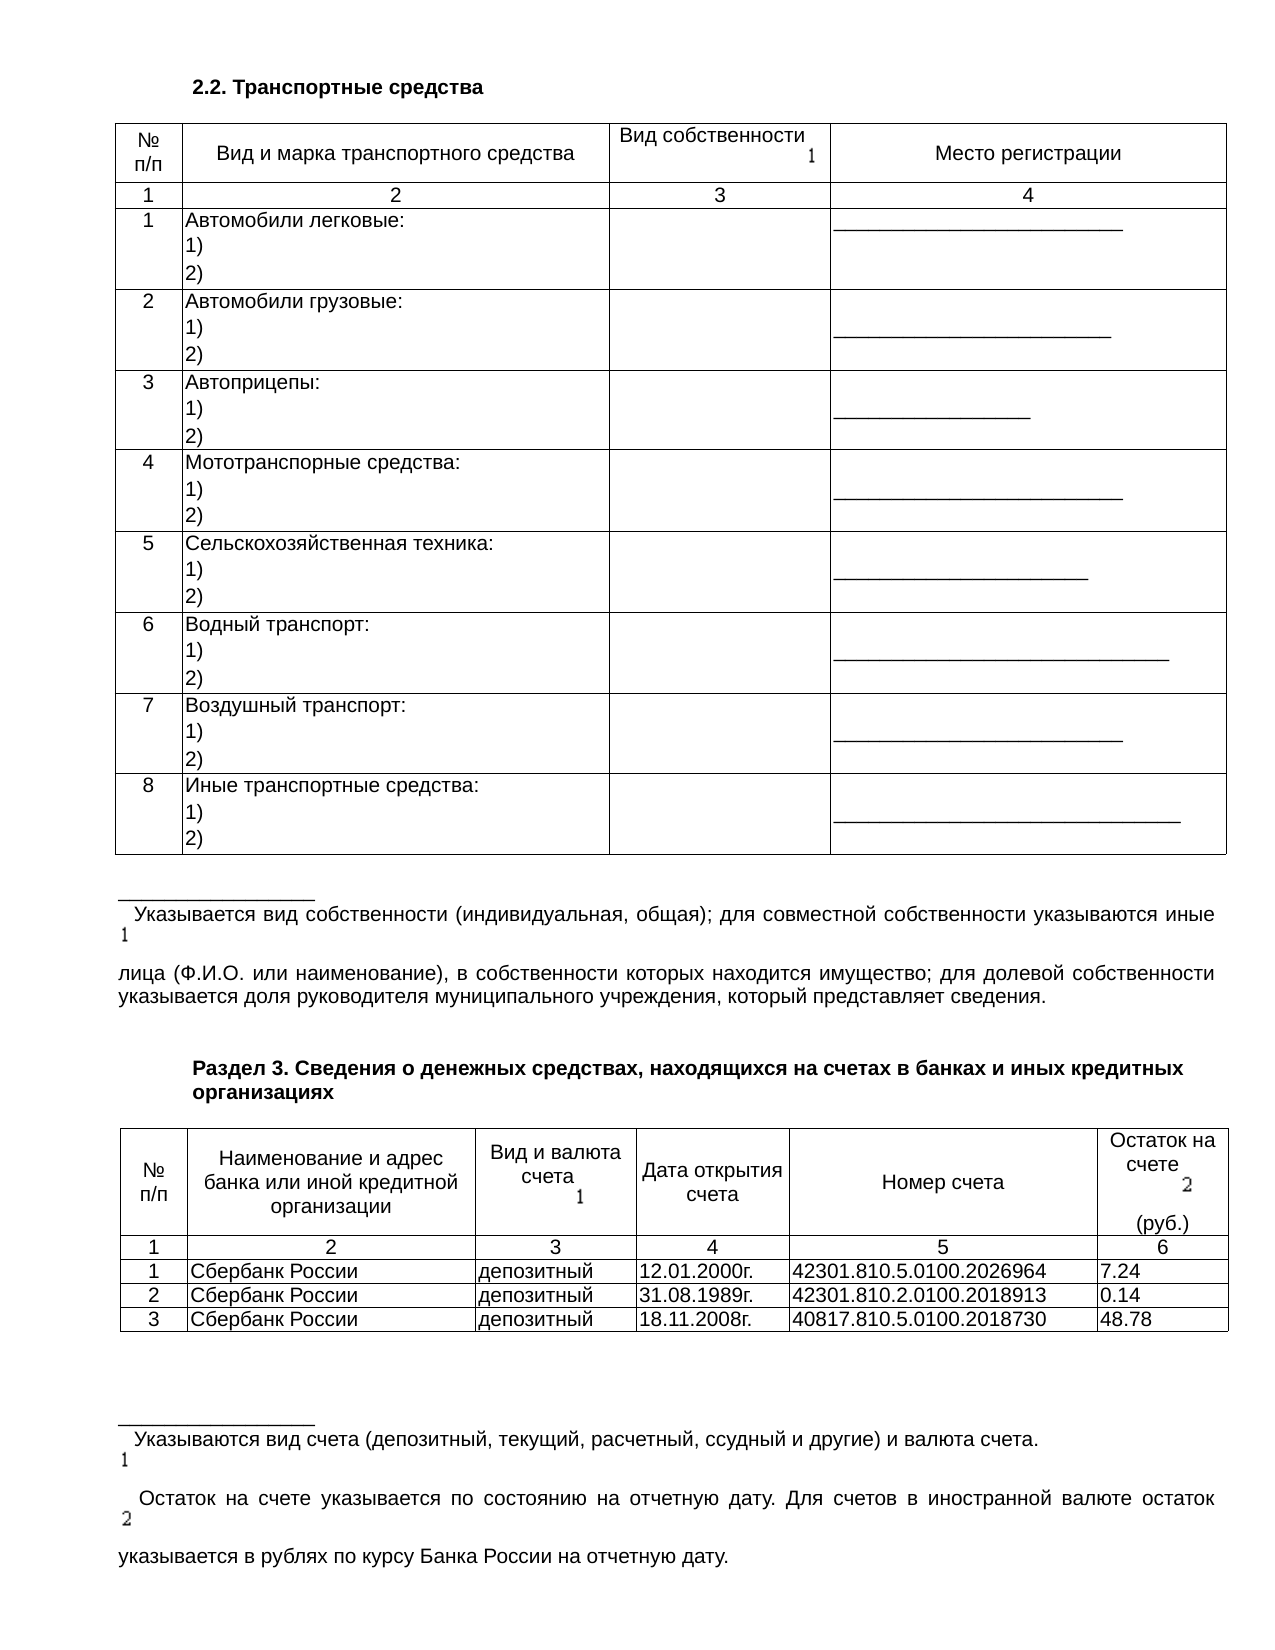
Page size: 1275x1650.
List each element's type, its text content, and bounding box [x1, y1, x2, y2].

table_cell 2) [183, 424, 609, 449]
table_cell 2 [188, 1236, 475, 1259]
table_cell [610, 826, 830, 854]
table_cell [831, 584, 1226, 612]
table_cell [116, 800, 182, 826]
table_cell 1 [116, 209, 182, 233]
table_cell [116, 503, 182, 531]
table_cell 2 [121, 1284, 187, 1307]
table_cell [116, 315, 182, 342]
table_cell [610, 556, 830, 584]
table_cell 1 [121, 1260, 187, 1283]
table_cell 6 [116, 613, 182, 638]
table_cell 1) [183, 396, 609, 423]
table_cell 3 [610, 183, 830, 207]
picture [573, 1183, 590, 1223]
table_cell 18.11.2008г. [637, 1308, 789, 1331]
table_cell 7 [116, 694, 182, 719]
table_cell Сбербанк России [188, 1260, 475, 1283]
table_cell Сбербанк России [188, 1308, 475, 1331]
table_cell Автоприцепы: [183, 371, 609, 396]
table_cell [610, 371, 830, 396]
table_cell 2 [116, 290, 182, 314]
table_cell Сбербанк России [188, 1284, 475, 1307]
table_cell [831, 342, 1226, 370]
table_cell [116, 396, 182, 423]
picture [118, 1446, 134, 1486]
table_cell 7,24 [1098, 1260, 1228, 1283]
table_cell [831, 371, 1226, 396]
table_cell 3 [116, 371, 182, 396]
table_cell Мототранспорные средства: [183, 450, 609, 477]
table_header Остаток на счете (руб.) [1098, 1129, 1228, 1235]
table_cell 2) [183, 665, 609, 693]
table_cell [610, 774, 830, 800]
table_cell [116, 261, 182, 289]
table_cell Воздушный транспорт: [183, 694, 609, 719]
table_cell депозитный [476, 1260, 636, 1283]
table_header № п/п [116, 124, 182, 182]
table_cell 40817.810.5.0100.2018730 [790, 1308, 1097, 1331]
table_cell [610, 424, 830, 449]
table_cell 1) [183, 477, 609, 503]
picture [1178, 1171, 1199, 1211]
table_cell 5 [790, 1236, 1097, 1259]
table_cell 1 [121, 1236, 187, 1259]
table_cell 2) [183, 503, 609, 531]
table_cell [116, 556, 182, 584]
table_cell [610, 342, 830, 370]
table_cell 6 [1098, 1236, 1228, 1259]
table_cell [610, 477, 830, 503]
table_cell [116, 584, 182, 612]
table_cell [610, 638, 830, 665]
table_cell 42301.810.2.0100.2018913 [790, 1284, 1097, 1307]
table_cell [610, 800, 830, 826]
table_cell [116, 424, 182, 449]
table_cell [831, 450, 1226, 477]
table_cell [831, 290, 1226, 314]
table_cell [610, 613, 830, 638]
table_cell [610, 290, 830, 314]
table_cell [831, 826, 1226, 854]
table_cell [610, 396, 830, 423]
table_cell _____________________________ [831, 638, 1226, 665]
table_cell 2) [183, 342, 609, 370]
table_cell 42301.810.5.0100.2026964 [790, 1260, 1097, 1283]
table_cell [610, 694, 830, 719]
table_cell [116, 342, 182, 370]
table_cell 31.08.1989г. [637, 1284, 789, 1307]
table_cell ______________________ [831, 556, 1226, 584]
table_header Дата открытия счета [637, 1129, 789, 1235]
table_cell 1) [183, 315, 609, 342]
table_cell 5 [116, 532, 182, 556]
table_cell 4 [637, 1236, 789, 1259]
table_cell ________________________ [831, 315, 1226, 342]
table_cell 3 [476, 1236, 636, 1259]
text Указывается вид собственности (индивидуальная, общая); для совместной собственности указываются иные лица (Ф.И.О. или наименование), в собственности которых находится имущество; для долевой собственности указывается доля руководителя муниципального учреждения, который представляет сведения. [118, 902, 1216, 1008]
table_cell [610, 315, 830, 342]
table_cell [831, 233, 1226, 261]
table_cell [610, 747, 830, 772]
table_cell [610, 503, 830, 531]
table_cell 2) [183, 261, 609, 289]
table_cell [831, 694, 1226, 719]
table_cell [831, 424, 1226, 449]
table_header Вид и марка транспортного средства [183, 124, 609, 182]
table_header Номер счета [790, 1129, 1097, 1235]
table_cell 3 [121, 1308, 187, 1331]
text _________________ [118, 1403, 1216, 1427]
table_cell Сельскохозяйственная техника: [183, 532, 609, 556]
text _________________ [118, 878, 1216, 902]
table_cell ______________________________ [831, 800, 1226, 826]
table_cell [831, 532, 1226, 556]
table_cell 2) [183, 826, 609, 854]
table_cell 2) [183, 584, 609, 612]
table_cell [116, 638, 182, 665]
table_cell 2) [183, 747, 609, 772]
table_cell [116, 477, 182, 503]
table_cell Автомобили грузовые: [183, 290, 609, 314]
table_cell [610, 584, 830, 612]
table_cell _________________________ [831, 719, 1226, 747]
picture [118, 1505, 139, 1545]
table_cell [610, 532, 830, 556]
table_cell 12.01.2000г. [637, 1260, 789, 1283]
table_cell [610, 261, 830, 289]
table_cell 48.78 [1098, 1308, 1228, 1331]
table_cell [831, 747, 1226, 772]
table_cell 0,14 [1098, 1284, 1228, 1307]
table_cell 4 [116, 450, 182, 477]
table_cell 1) [183, 800, 609, 826]
table_cell 4 [831, 183, 1226, 207]
table_cell [610, 233, 830, 261]
table_cell 1) [183, 638, 609, 665]
table_cell [610, 665, 830, 693]
table_cell 1 [116, 183, 182, 207]
table_cell [610, 719, 830, 747]
table_cell [116, 719, 182, 747]
table_header Вид собственности [610, 124, 830, 182]
picture [118, 921, 134, 961]
table_cell [831, 261, 1226, 289]
table_cell депозитный [476, 1308, 636, 1331]
table_cell 2 [183, 183, 609, 207]
text Остаток на счете указывается по состоянию на отчетную дату. Для счетов в иностранной валюте остаток указывается в рублях по курсу Банка России на отчетную дату. [118, 1486, 1216, 1568]
table_cell [116, 747, 182, 772]
table_cell Водный транспорт: [183, 613, 609, 638]
picture [805, 142, 821, 182]
table_header Вид и валюта счета [476, 1129, 636, 1235]
table_cell [831, 774, 1226, 800]
table_cell Иные транспортные средства: [183, 774, 609, 800]
table_cell [831, 503, 1226, 531]
table_cell 1) [183, 719, 609, 747]
table_cell _________________________ [831, 209, 1226, 233]
table_cell [610, 450, 830, 477]
table_cell депозитный [476, 1284, 636, 1307]
table_cell 8 [116, 774, 182, 800]
text Указываются вид счета (депозитный, текущий, расчетный, ссудный и другие) и валюта счета. [118, 1427, 1216, 1486]
table_cell Автомобили легковые: [183, 209, 609, 233]
table_cell [831, 665, 1226, 693]
text Раздел 3. Сведения о денежных средствах, находящихся на счетах в банках и иных кредитных организациях [192, 1056, 1216, 1104]
table_cell _________________ [831, 396, 1226, 423]
table_cell [610, 209, 830, 233]
table_cell [116, 233, 182, 261]
table_cell [116, 665, 182, 693]
table_header Место регистрации [831, 124, 1226, 182]
table_header № п/п [121, 1129, 187, 1235]
text 2.2. Транспортные средства [118, 75, 1216, 99]
table_header Наименование и адрес банка или иной кредитной организации [188, 1129, 475, 1235]
table_cell _________________________ [831, 477, 1226, 503]
table_cell 1) [183, 556, 609, 584]
table_cell [116, 826, 182, 854]
table_cell 1) [183, 233, 609, 261]
table_cell [831, 613, 1226, 638]
